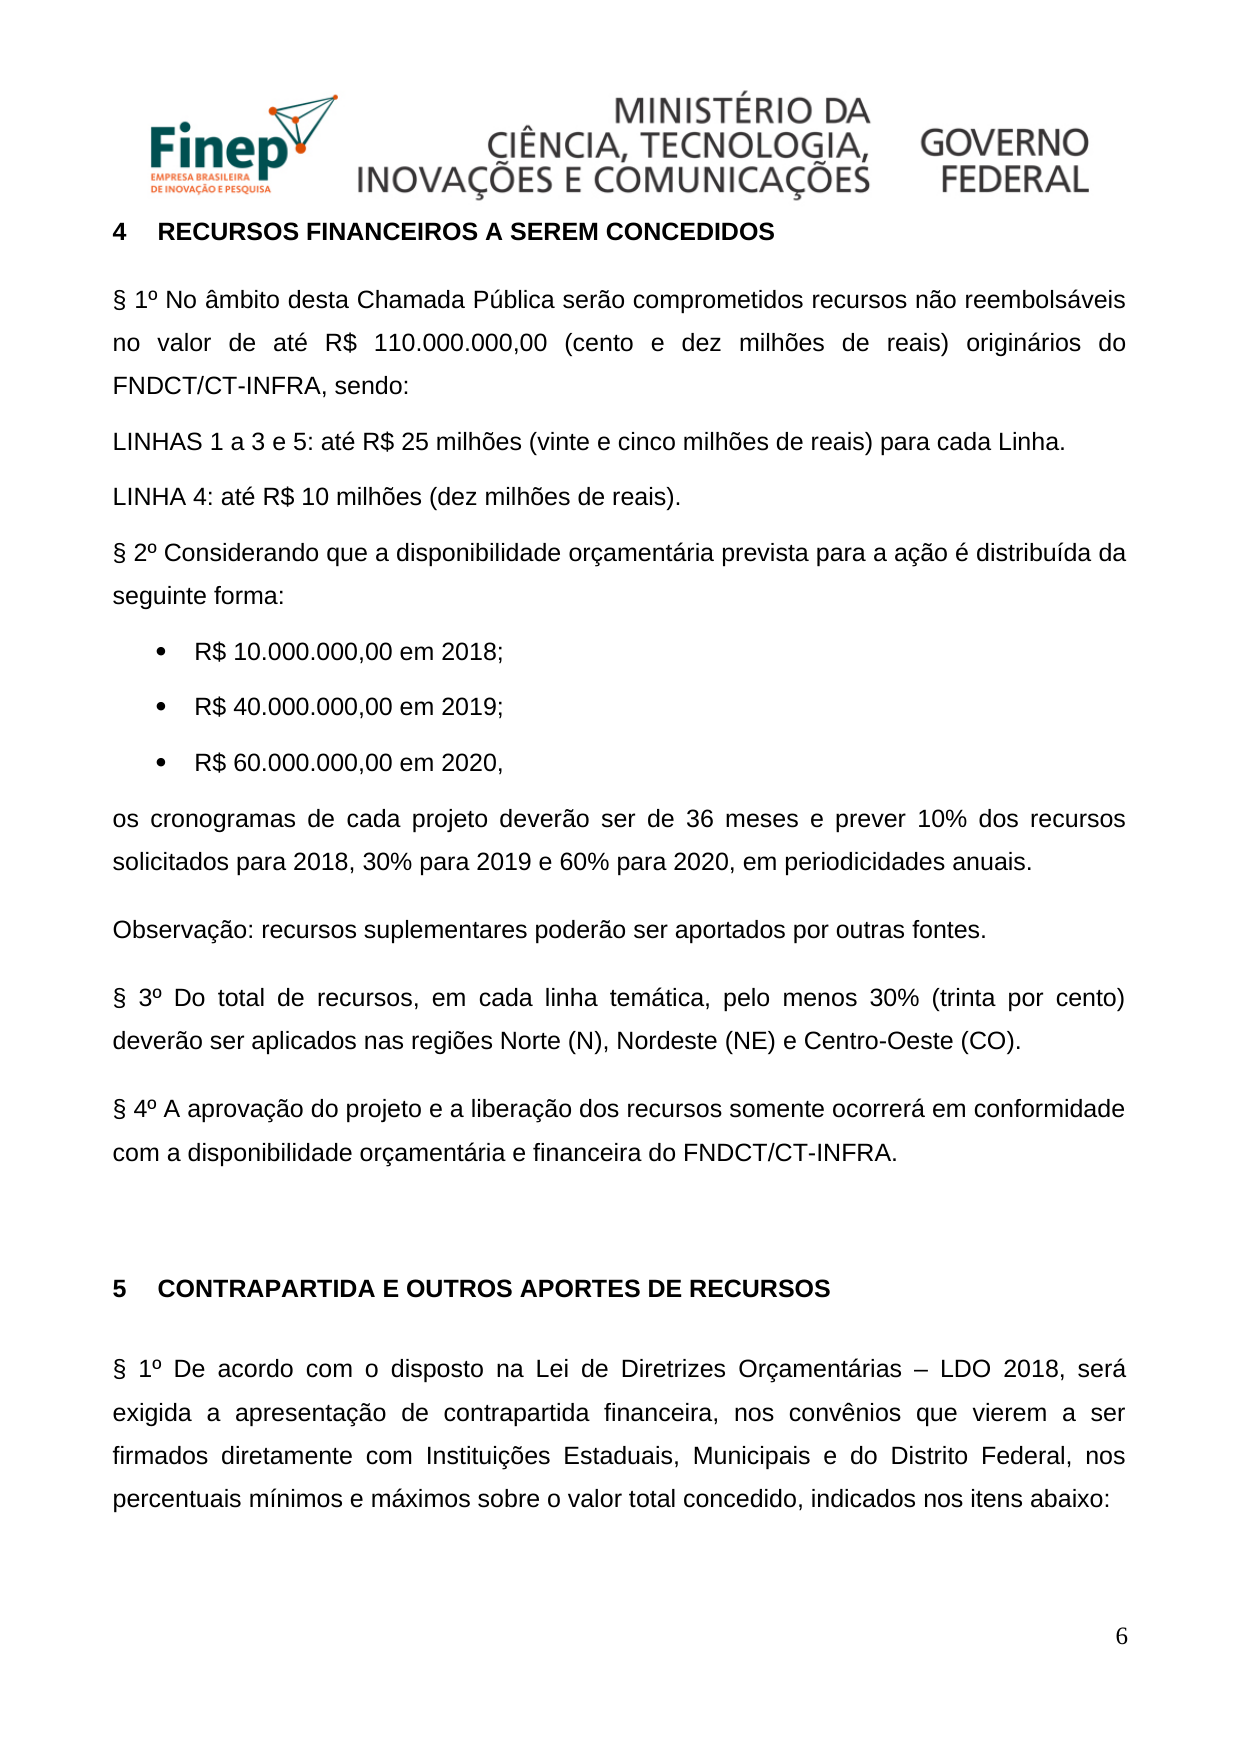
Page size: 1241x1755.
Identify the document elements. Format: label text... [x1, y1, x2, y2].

text § 3º Do total de recursos, em cada linha temática, pelo menos 30% (trinta por cento) deverão ser aplicados nas regiões Norte (N), Nordeste (NE) e Centro-Oeste (CO). [112, 983, 1128, 1055]
list R$ 40.000.000,00 em 2019; [157, 692, 1128, 721]
text § 2º Considerando que a disponibilidade orçamentária prevista para a ação é distribuída da seguinte forma: [112, 538, 1128, 610]
text § 1º De acordo com o disposto na Lei de Diretrizes Orçamentárias – LDO 2018, será exigida a apresentação de contrapartida financeira, nos convênios que vierem a ser firmados diretamente com Instituições Estaduais, Municipais e do Distrito Federal, nos percentuais mínimos e máximos sobre o valor total concedido, indicados nos itens abaixo: [112, 1354, 1128, 1512]
list R$ 10.000.000,00 em 2018; [157, 637, 1128, 665]
text Observação: recursos suplementares poderão ser aportados por outras fontes. [112, 915, 1128, 944]
list CONTRAPARTIDA E OUTROS APORTES DE RECURSOS [112, 1274, 1128, 1302]
text LINHA 4: até R$ 10 milhões (dez milhões de reais). [112, 482, 1128, 511]
list RECURSOS FINANCEIROS A SEREM CONCEDIDOS [112, 217, 1128, 245]
text os cronogramas de cada projeto deverão ser de 36 meses e prever 10% dos recursos solicitados para 2018, 30% para 2019 e 60% para 2020, em periodicidades anuais. [112, 804, 1128, 876]
text § 4º A aprovação do projeto e a liberação dos recursos somente ocorrerá em conformidade com a disponibilidade orçamentária e financeira do FNDCT/CT-INFRA. [112, 1094, 1128, 1166]
text LINHAS 1 a 3 e 5: até R$ 25 milhões (vinte e cinco milhões de reais) para cada Linha. [112, 427, 1128, 455]
list R$ 60.000.000,00 em 2020, [157, 748, 1128, 777]
text § 1º No âmbito desta Chamada Pública serão comprometidos recursos não reembolsáveis no valor de até R$ 110.000.000,00 (cento e dez milhões de reais) originários do FNDCT/CT-INFRA, sendo: [112, 285, 1128, 400]
